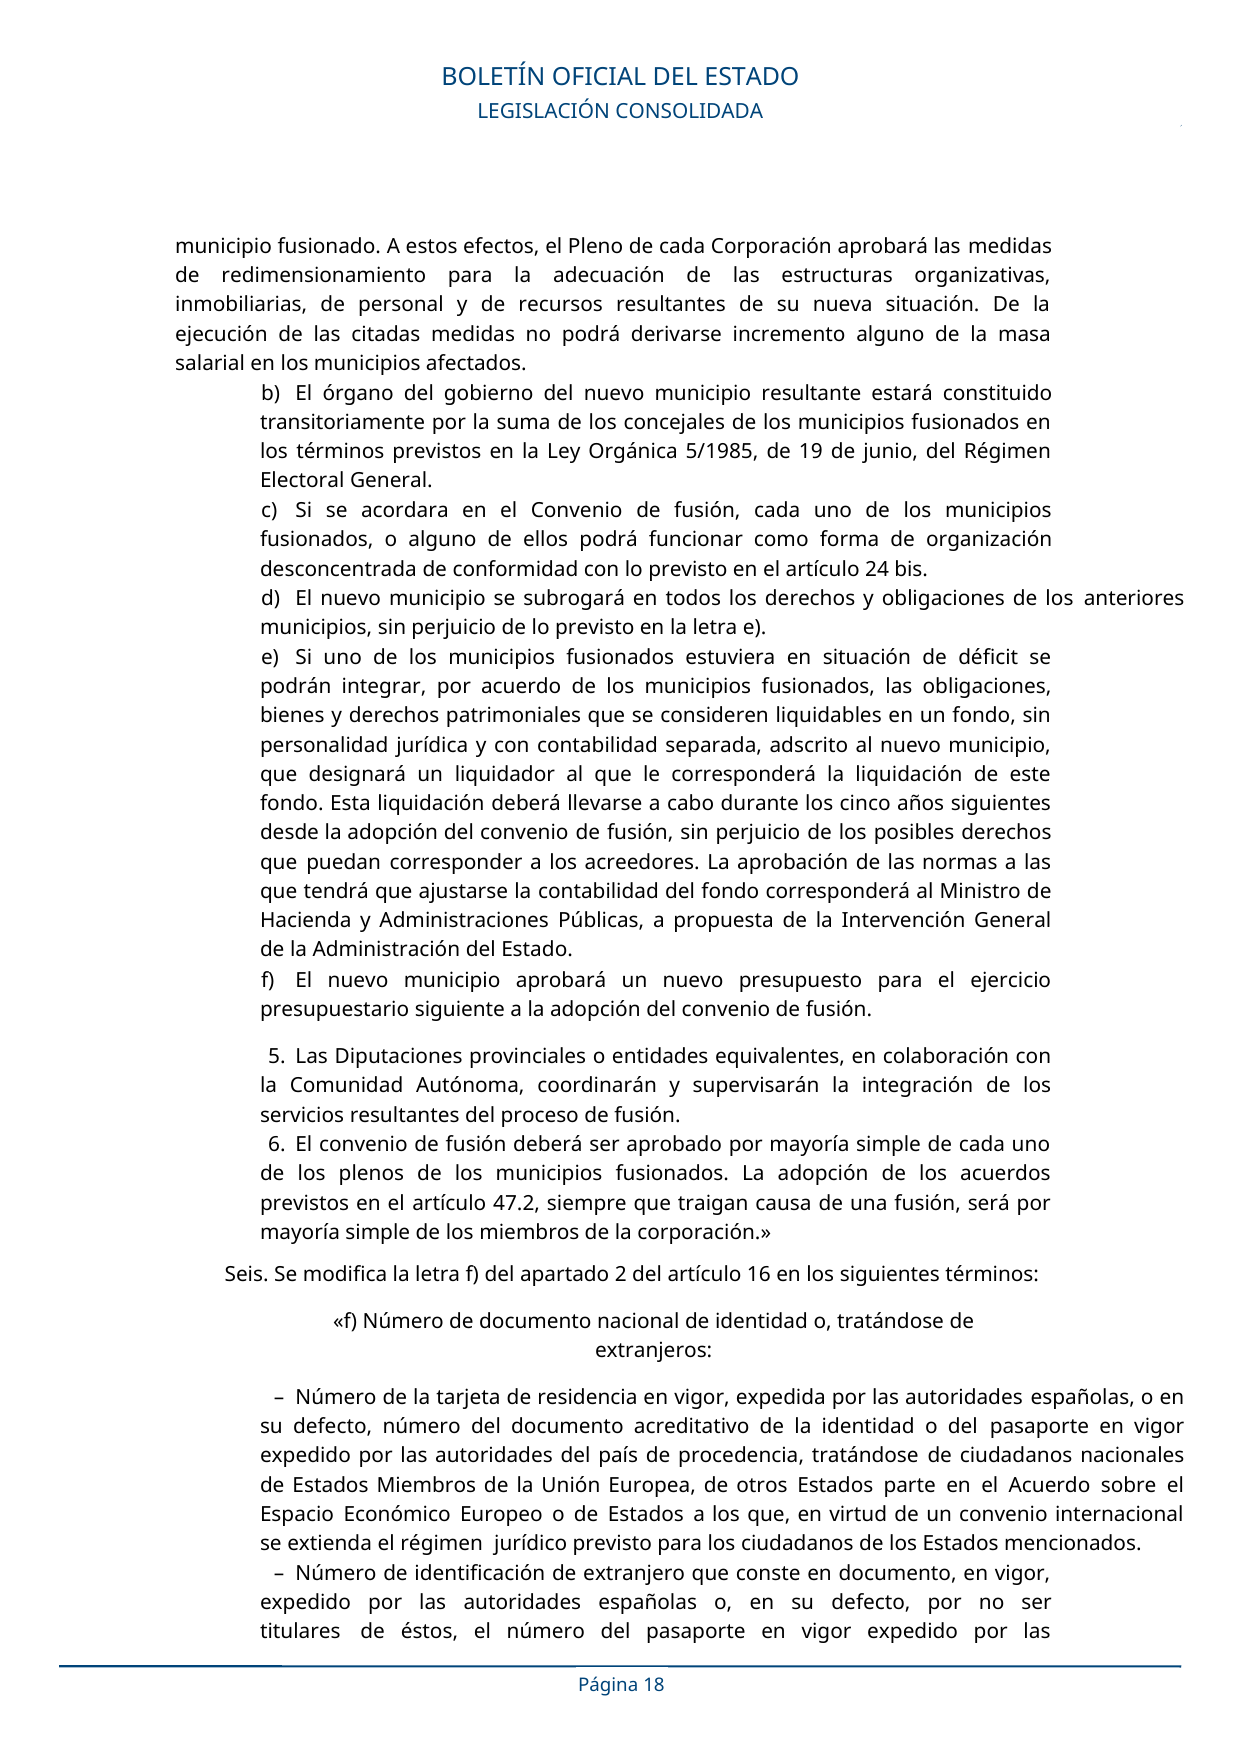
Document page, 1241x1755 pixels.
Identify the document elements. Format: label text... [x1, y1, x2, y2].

text «f) Número de documento nacional de identidad o, tratándose de extranjeros: [296, 1306, 1011, 1363]
list El nuevo municipio aprobará un nuevo presupuesto para el ejercicio presupuestario siguiente a la adopción del convenio de fusión. [225, 965, 1052, 1022]
list El órgano del gobierno del nuevo municipio resultante estará constituido transitoriamente por la suma de los concejales de los municipios fusionados en los términos previstos en la Ley Orgánica 5/1985, de 19 de junio, del Régimen Electoral General. [225, 378, 1052, 494]
list Si uno de los municipios fusionados estuviera en situación de déficit se podrán integrar, por acuerdo de los municipios fusionados, las obligaciones, bienes y derechos patrimoniales que se consideren liquidables en un fondo, sin personalidad jurídica y con contabilidad separada, adscrito al nuevo municipio, que designará un liquidador al que le corresponderá la liquidación de este fondo. Esta liquidación deberá llevarse a cabo durante los cinco años siguientes desde la adopción del convenio de fusión, sin perjuicio de los posibles derechos que puedan corresponder a los acreedores. La aprobación de las normas a las que tendrá que ajustarse la contabilidad del fondo corresponderá al Ministro de Hacienda y Administraciones Públicas, a propuesta de la Intervención General de la Administración del Estado. [225, 642, 1052, 963]
text Seis. Se modifica la letra f) del apartado 2 del artículo 16 en los siguientes términos: [224, 1259, 1184, 1287]
list El nuevo municipio se subrogará en todos los derechos y obligaciones de los anteriores municipios, sin perjuicio de lo previsto en la letra e). [225, 583, 1184, 641]
list Número de identificación de extranjero que conste en documento, en vigor, expedido por las autoridades españolas o, en su defecto, por no ser titulares de éstos, el número del pasaporte en vigor expedido por las [238, 1558, 1052, 1645]
text municipio fusionado. A estos efectos, el Pleno de cada Corporación aprobará las medidas de redimensionamiento para la adecuación de las estructuras organizativas, inmobiliarias, de personal y de recursos resultantes de su nueva situación. De la ejecución de las citadas medidas no podrá derivarse incremento alguno de la masa salarial en los municipios afectados. [175, 231, 1052, 376]
list Las Diputaciones provinciales o entidades equivalentes, en colaboración con la Comunidad Autónoma, coordinarán y supervisarán la integración de los servicios resultantes del proceso de fusión. [232, 1041, 1052, 1128]
list El convenio de fusión deberá ser aprobado por mayoría simple de cada uno de los plenos de los municipios fusionados. La adopción de los acuerdos previstos en el artículo 47.2, siempre que traigan causa de una fusión, será por mayoría simple de los miembros de la corporación.» [232, 1129, 1052, 1245]
list Si se acordara en el Convenio de fusión, cada uno de los municipios fusionados, o alguno de ellos podrá funcionar como forma de organización desconcentrada de conformidad con lo previsto en el artículo 24 bis. [225, 495, 1052, 582]
list Número de la tarjeta de residencia en vigor, expedida por las autoridades españolas, o en su defecto, número del documento acreditativo de la identidad o del pasaporte en vigor expedido por las autoridades del país de procedencia, tratándose de ciudadanos nacionales de Estados Miembros de la Unión Europea, de otros Estados parte en el Acuerdo sobre el Espacio Económico Europeo o de Estados a los que, en virtud de un convenio internacional se extienda el régimen jurídico previsto para los ciudadanos de los Estados mencionados. [238, 1382, 1184, 1557]
